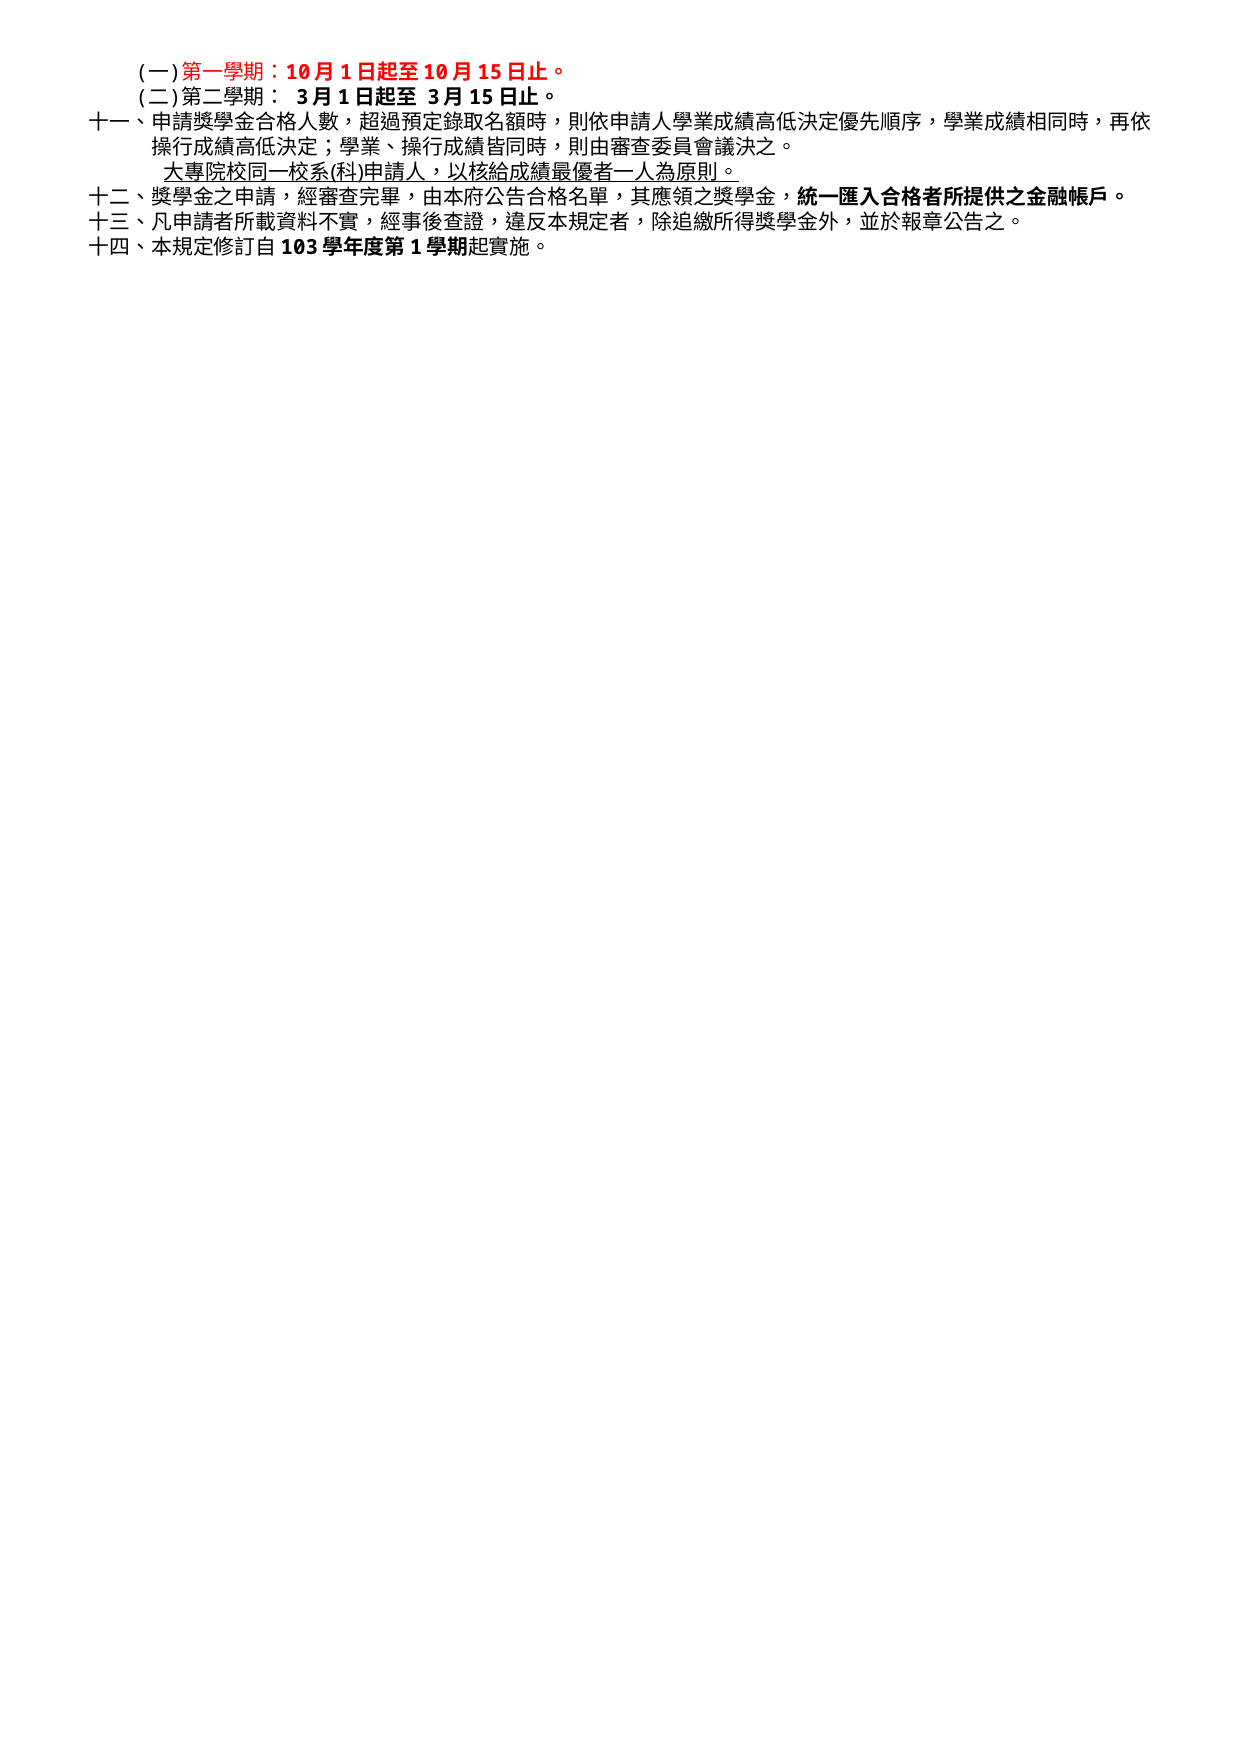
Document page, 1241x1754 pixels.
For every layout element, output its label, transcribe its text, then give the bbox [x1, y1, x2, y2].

text 十四、本規定修訂自103學年度第1學期起實施。 [89, 234, 1152, 259]
text 十一、申請獎學金合格人數，超過預定錄取名額時，則依申請人學業成績高低決定優先順序，學業成績相同時，再依操行成績高低決定；學業、操行成績皆同時，則由審查委員會議決之。 [89, 109, 1152, 159]
text 十三、凡申請者所載資料不實，經事後查證，違反本規定者，除追繳所得獎學金外，並於報章公告之。 [89, 209, 1152, 234]
text 大專院校同一校系(科)申請人，以核給成績最優者一人為原則。 [89, 159, 1152, 184]
text (二)第二學期： 3月1日起至 3月15日止。 [135, 84, 1152, 109]
text (一)第一學期：10月1日起至10月15日止。 [135, 59, 1152, 84]
text 十二、獎學金之申請，經審查完畢，由本府公告合格名單，其應領之獎學金，統一匯入合格者所提供之金融帳戶。 [89, 184, 1152, 209]
